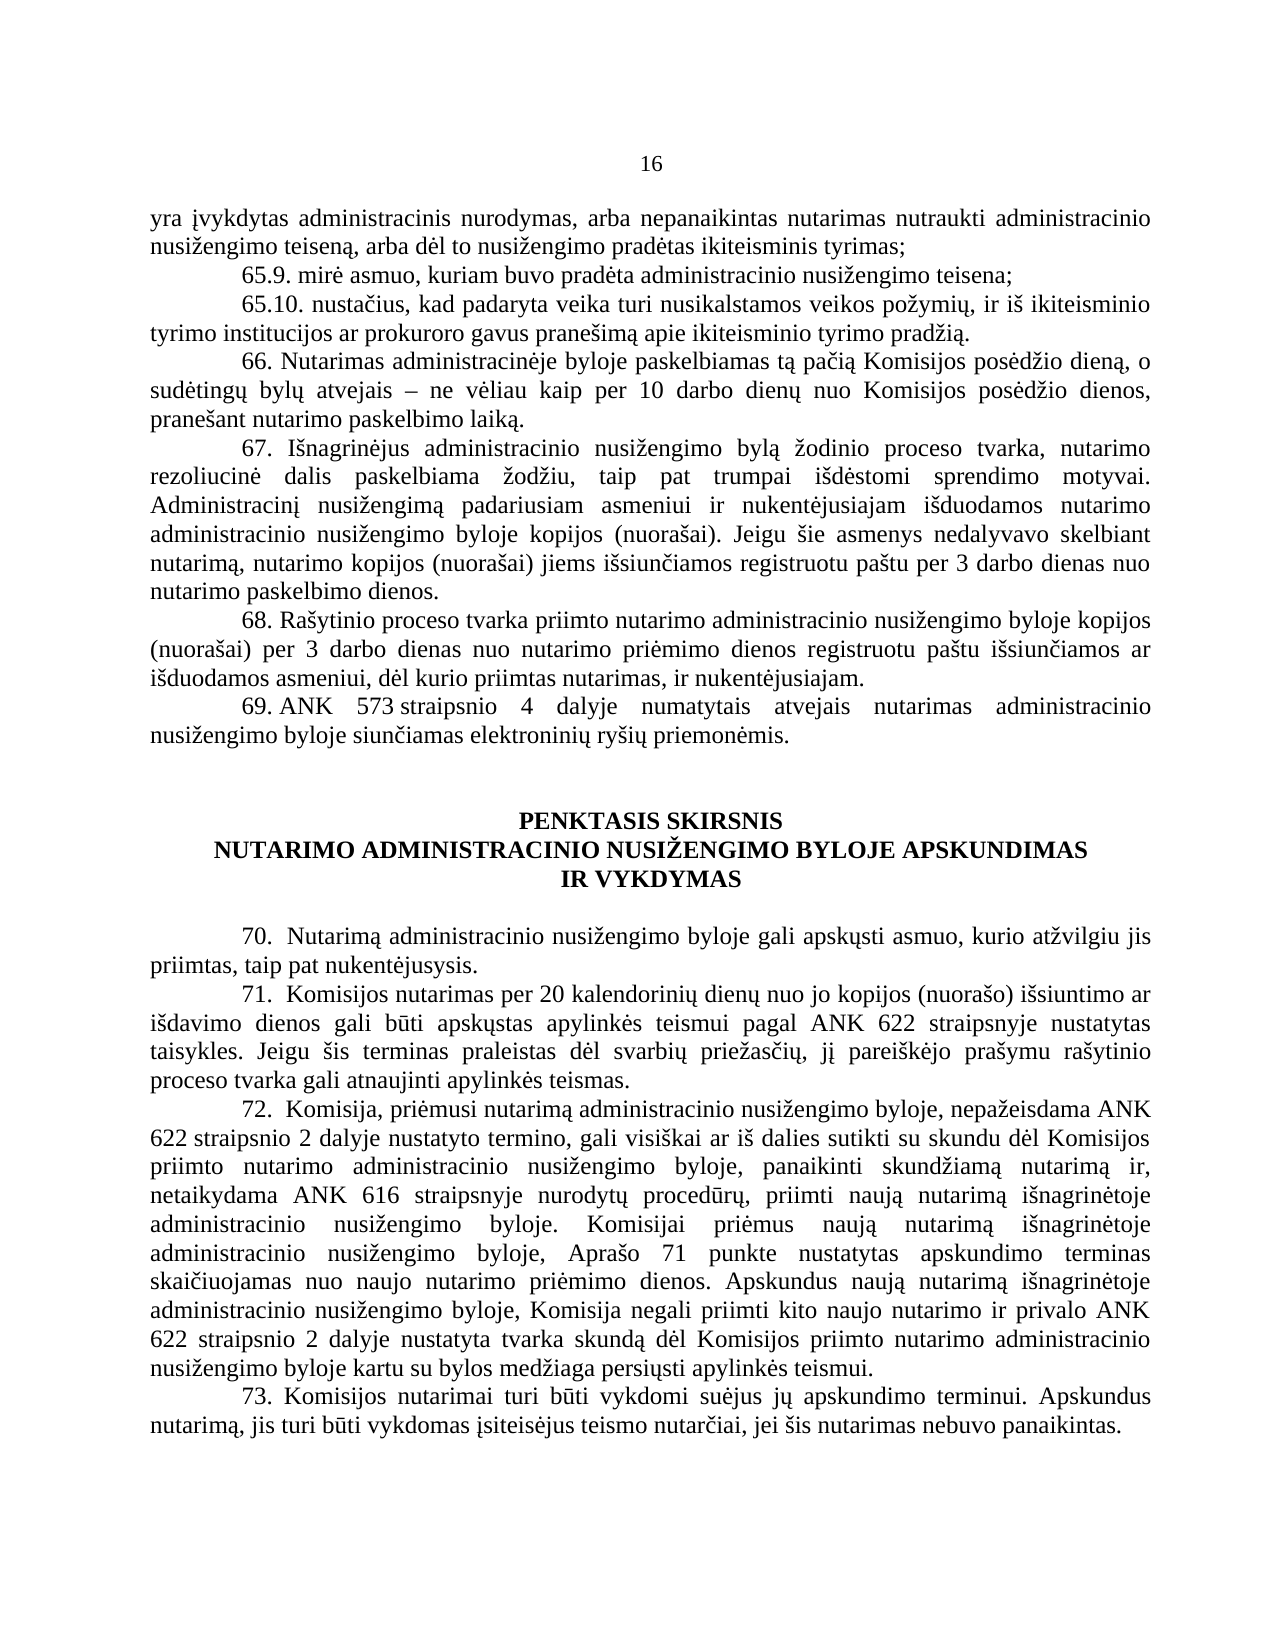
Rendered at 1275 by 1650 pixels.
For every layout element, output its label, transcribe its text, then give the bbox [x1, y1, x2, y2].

text yra įvykdytas administracinis nurodymas, arba nepanaikintas nutarimas nutraukti administracinio nusižengimo teiseną, arba dėl to nusižengimo pradėtas ikiteisminis tyrimas; [150, 203, 1152, 260]
text 65.10. nustačius, kad padaryta veika turi nusikalstamos veikos požymių, ir iš ikiteisminio tyrimo institucijos ar prokuroro gavus pranešimą apie ikiteisminio tyrimo pradžią. [150, 289, 1152, 346]
text 66. Nutarimas administracinėje byloje paskelbiamas tą pačią Komisijos posėdžio dieną, o sudėtingų bylų atvejais – ne vėliau kaip per 10 darbo dienų nuo Komisijos posėdžio dienos, pranešant nutarimo paskelbimo laiką. [150, 346, 1152, 433]
text 65.9. mirė asmuo, kuriam buvo pradėta administracinio nusižengimo teisena; [150, 260, 1152, 289]
text 69. ANK 573 straipsnio 4 dalyje numatytais atvejais nutarimas administracinio nusižengimo byloje siunčiamas elektroninių ryšių priemonėmis. [150, 691, 1152, 749]
text PENKTASIS SKIRSNIS [150, 806, 1152, 835]
text 73. Komisijos nutarimai turi būti vykdomi suėjus jų apskundimo terminui. Apskundus nutarimą, jis turi būti vykdomas įsiteisėjus teismo nutarčiai, jei šis nutarimas nebuvo panaikintas. [150, 1381, 1152, 1439]
text nutarimo administracinio nusižengimo byloje apskundimas [150, 835, 1152, 864]
text 71. Komisijos nutarimas per 20 kalendorinių dienų nuo jo kopijos (nuorašo) išsiuntimo ar išdavimo dienos gali būti apskųstas apylinkės teismui pagal ANK 622 straipsnyje nustatytas taisykles. Jeigu šis terminas praleistas dėl svarbių priežasčių, jį pareiškėjo prašymu rašytinio proceso tvarka gali atnaujinti apylinkės teismas. [150, 979, 1152, 1094]
text 68. Rašytinio proceso tvarka priimto nutarimo administracinio nusižengimo byloje kopijos (nuorašai) per 3 darbo dienas nuo nutarimo priėmimo dienos registruotu paštu išsiunčiamos ar išduodamos asmeniui, dėl kurio priimtas nutarimas, ir nukentėjusiajam. [150, 605, 1152, 691]
text ir vykdymas [150, 864, 1152, 893]
text 72. Komisija, priėmusi nutarimą administracinio nusižengimo byloje, nepažeisdama ANK 622 straipsnio 2 dalyje nustatyto termino, gali visiškai ar iš dalies sutikti su skundu dėl Komisijos priimto nutarimo administracinio nusižengimo byloje, panaikinti skundžiamą nutarimą ir, netaikydama ANK 616 straipsnyje nurodytų procedūrų, priimti naują nutarimą išnagrinėtoje administracinio nusižengimo byloje. Komisijai priėmus naują nutarimą išnagrinėtoje administracinio nusižengimo byloje, Aprašo 71 punkte nustatytas apskundimo terminas skaičiuojamas nuo naujo nutarimo priėmimo dienos. Apskundus naują nutarimą išnagrinėtoje administracinio nusižengimo byloje, Komisija negali priimti kito naujo nutarimo ir privalo ANK 622 straipsnio 2 dalyje nustatyta tvarka skundą dėl Komisijos priimto nutarimo administracinio nusižengimo byloje kartu su bylos medžiaga persiųsti apylinkės teismui. [150, 1094, 1152, 1381]
text 70. Nutarimą administracinio nusižengimo byloje gali apskųsti asmuo, kurio atžvilgiu jis priimtas, taip pat nukentėjusysis. [150, 921, 1152, 979]
text 67. Išnagrinėjus administracinio nusižengimo bylą žodinio proceso tvarka, nutarimo rezoliucinė dalis paskelbiama žodžiu, taip pat trumpai išdėstomi sprendimo motyvai. Administracinį nusižengimą padariusiam asmeniui ir nukentėjusiajam išduodamos nutarimo administracinio nusižengimo byloje kopijos (nuorašai). Jeigu šie asmenys nedalyvavo skelbiant nutarimą, nutarimo kopijos (nuorašai) jiems išsiunčiamos registruotu paštu per 3 darbo dienas nuo nutarimo paskelbimo dienos. [150, 433, 1152, 605]
